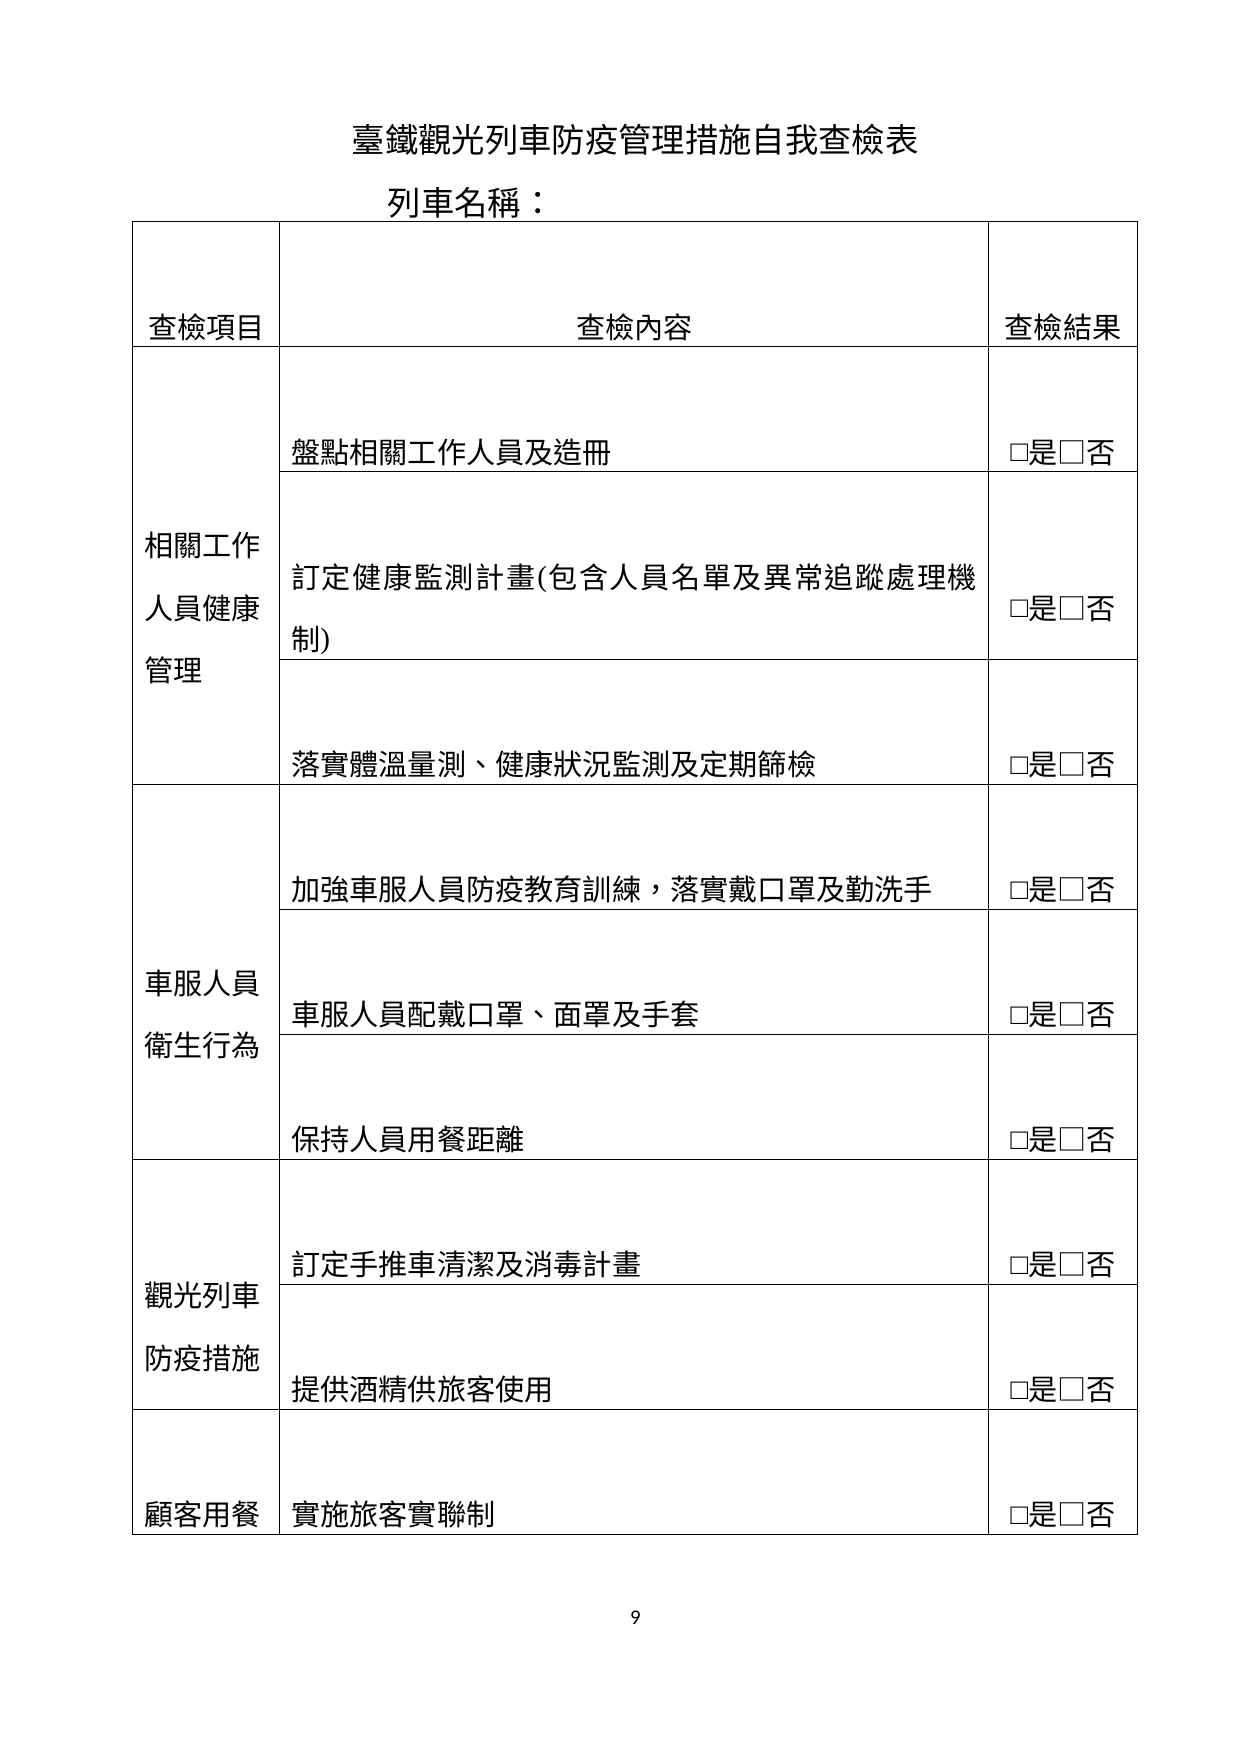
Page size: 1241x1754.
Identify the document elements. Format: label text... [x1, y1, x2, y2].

table_cell □是□否 [989, 1410, 1137, 1534]
table_header 查檢結果 [989, 222, 1137, 346]
table_cell 落實體溫量測、健康狀況監測及定期篩檢 [280, 660, 988, 784]
table_cell 實施旅客實聯制 [280, 1410, 988, 1534]
table_cell 觀光列車防疫措施 [133, 1160, 279, 1409]
table_cell □是□否 [989, 472, 1137, 659]
table_cell 車服人員配戴口罩、面罩及手套 [280, 910, 988, 1034]
table_cell 保持人員用餐距離 [280, 1035, 988, 1159]
text 列車名稱： [148, 159, 1122, 221]
table_cell □是□否 [989, 910, 1137, 1034]
table_header 查檢項目 [133, 222, 279, 346]
table_cell 訂定手推車清潔及消毒計畫 [280, 1160, 988, 1284]
table_cell 相關工作人員健康管理 [133, 347, 279, 784]
table_cell □是□否 [989, 1285, 1137, 1409]
table_cell 加強車服人員防疫教育訓練，落實戴口罩及勤洗手 [280, 785, 988, 909]
table_cell □是□否 [989, 785, 1137, 909]
table_cell □是□否 [989, 1160, 1137, 1284]
text 臺鐵觀光列車防疫管理措施自我查檢表 [148, 96, 1122, 159]
table_cell 車服人員衛生行為 [133, 785, 279, 1159]
table_cell 提供酒精供旅客使用 [280, 1285, 988, 1409]
table_cell □是□否 [989, 660, 1137, 784]
table_header 查檢內容 [280, 222, 988, 346]
table_cell 顧客用餐 [133, 1410, 279, 1534]
table_cell 盤點相關工作人員及造冊 [280, 347, 988, 471]
table_cell 訂定健康監測計畫(包含人員名單及異常追蹤處理機制) [280, 472, 988, 659]
table_cell □是□否 [989, 347, 1137, 471]
table_cell □是□否 [989, 1035, 1137, 1159]
